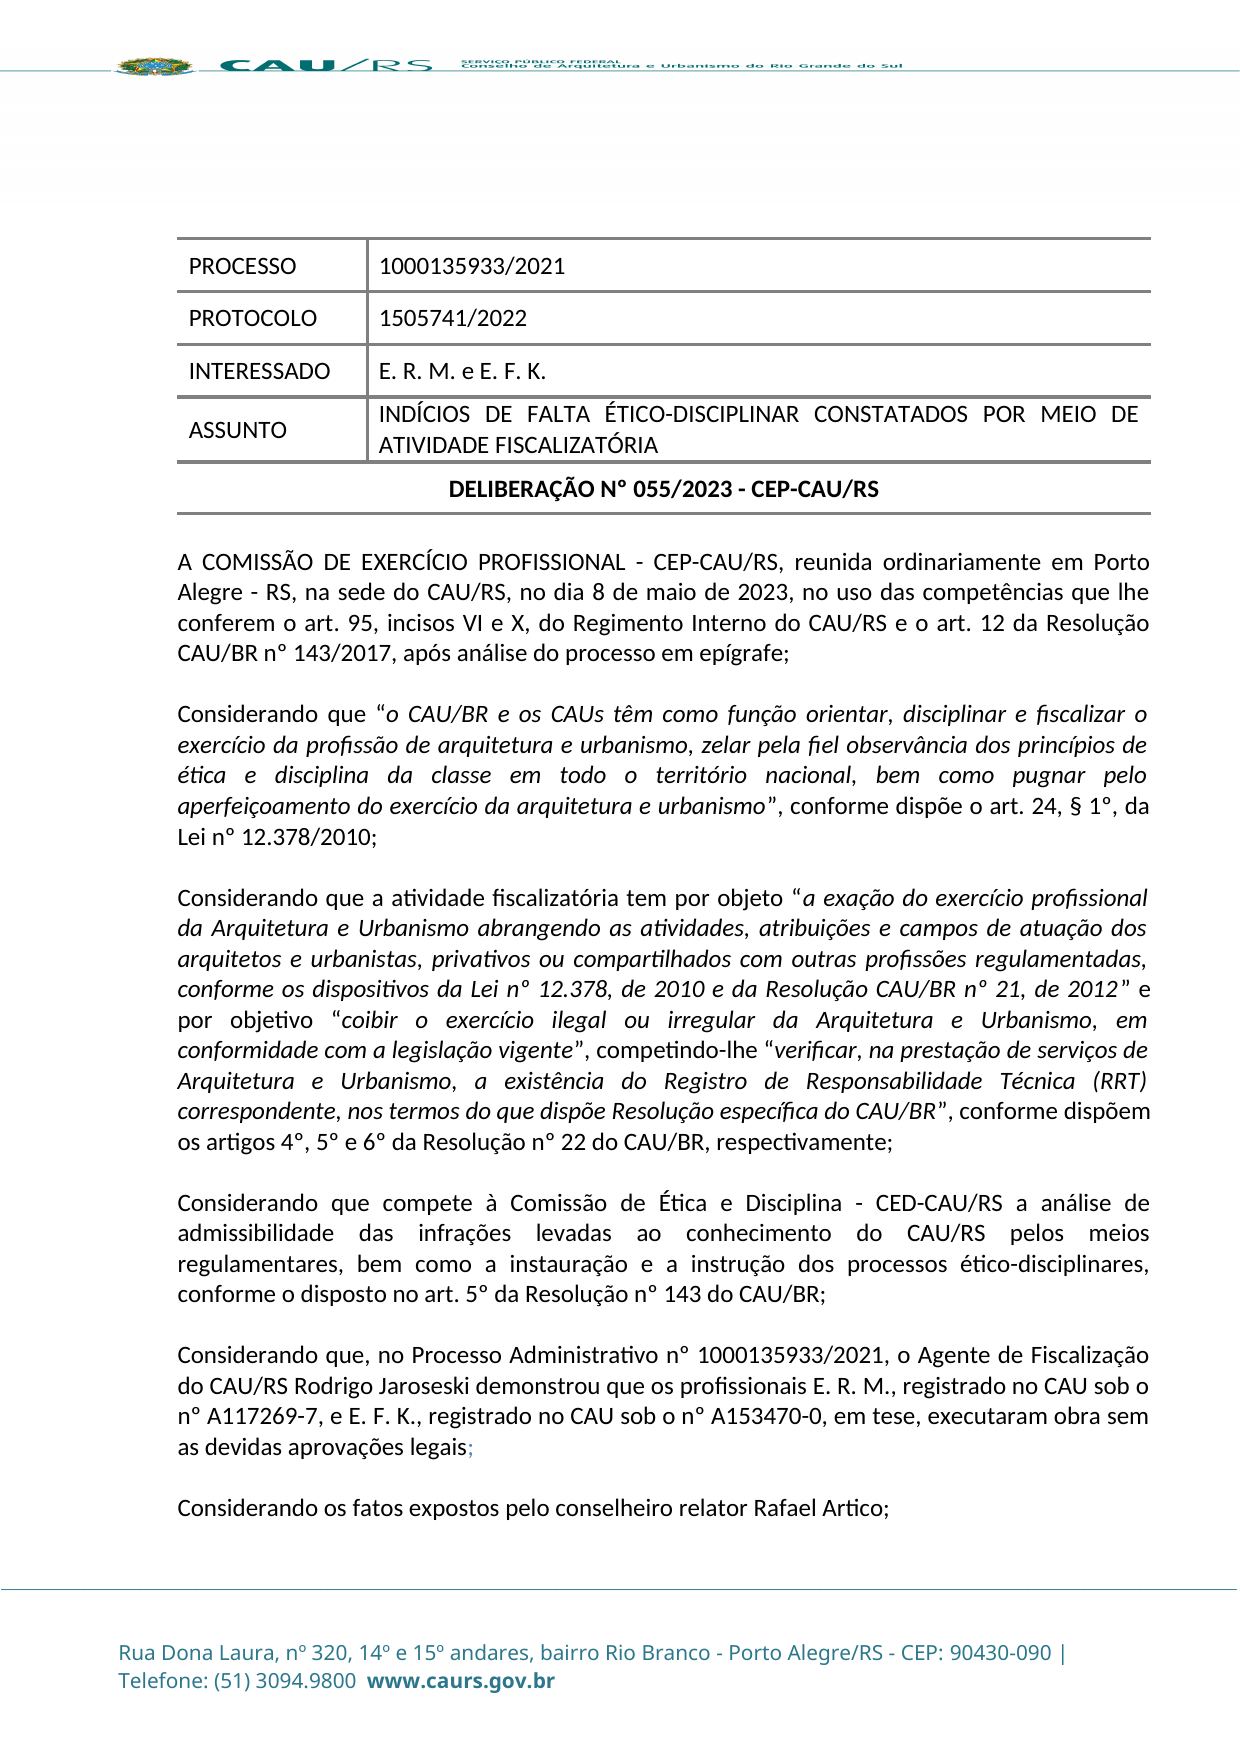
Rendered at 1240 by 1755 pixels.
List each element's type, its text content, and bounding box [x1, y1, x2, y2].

text Considerando que, no Processo Administrativo nº 1000135933/2021, o Agente de Fiscalização do CAU/RS Rodrigo Jaroseski demonstrou que os profissionais E. R. M., registrado no CAU sob o nº A117269-7, e E. F. K., registrado no CAU sob o nº A153470-0, em tese, executaram obra sem as devidas aprovações legais; [177, 1339, 1151, 1462]
text Considerando os fatos expostos pelo conselheiro relator Rafael Artico; [177, 1492, 1151, 1523]
table_cell PROTOCOLO [177, 293, 366, 343]
table_cell 1505741/2022 [369, 293, 1151, 343]
text Considerando que a atividade fiscalizatória tem por objeto “a exação do exercício profissional da Arquitetura e Urbanismo abrangendo as atividades, atribuições e campos de atuação dos arquitetos e urbanistas, privativos ou compartilhados com outras profissões regulamentadas, conforme os dispositivos da Lei nº 12.378, de 2010 e da Resolução CAU/BR nº 21, de 2012” e por objetivo “coibir o exercício ilegal ou irregular da Arquitetura e Urbanismo, em conformidade com a legislação vigente”, competindo-lhe “verificar, na prestação de serviços de Arquitetura e Urbanismo, a existência do Registro de Responsabilidade Técnica (RRT) correspondente, nos termos do que dispõe Resolução específica do CAU/BR”, conforme dispõem os artigos 4º, 5º e 6º da Resolução nº 22 do CAU/BR, respectivamente; [177, 882, 1151, 1156]
table_header 1000135933/2021 [369, 240, 1151, 290]
table_cell ASSUNTO [177, 399, 366, 459]
text Considerando que compete à Comissão de Ética e Disciplina - CED-CAU/RS a análise de admissibilidade das infrações levadas ao conhecimento do CAU/RS pelos meios regulamentares, bem como a instauração e a instrução dos processos ético-disciplinares, conforme o disposto no art. 5º da Resolução nº 143 do CAU/BR; [177, 1187, 1151, 1309]
table_header PROCESSO [177, 240, 366, 290]
table_cell INTERESSADO [177, 346, 366, 395]
table_cell E. R. M. e E. F. K. [369, 346, 1151, 395]
text A COMISSÃO DE EXERCÍCIO PROFISSIONAL - CEP-CAU/RS, reunida ordinariamente em Porto Alegre - RS, na sede do CAU/RS, no dia 8 de maio de 2023, no uso das competências que lhe conferem o art. 95, incisos VI e X, do Regimento Interno do CAU/RS e o art. 12 da Resolução CAU/BR nº 143/2017, após análise do processo em epígrafe; [177, 546, 1151, 668]
table_cell DELIBERAÇÃO Nº 055/2023 - CEP-CAU/RS [177, 464, 1151, 512]
text Considerando que “o CAU/BR e os CAUs têm como função orientar, disciplinar e fiscalizar o exercício da profissão de arquitetura e urbanismo, zelar pela fiel observância dos princípios de ética e disciplina da classe em todo o território nacional, bem como pugnar pelo aperfeiçoamento do exercício da arquitetura e urbanismo”, conforme dispõe o art. 24, § 1º, da Lei nº 12.378/2010; [177, 698, 1151, 851]
table_cell INDÍCIOS DE FALTA ÉTICO-DISCIPLINAR CONSTATADOS POR MEIO DE ATIVIDADE FISCALIZATÓRIA [369, 399, 1151, 459]
